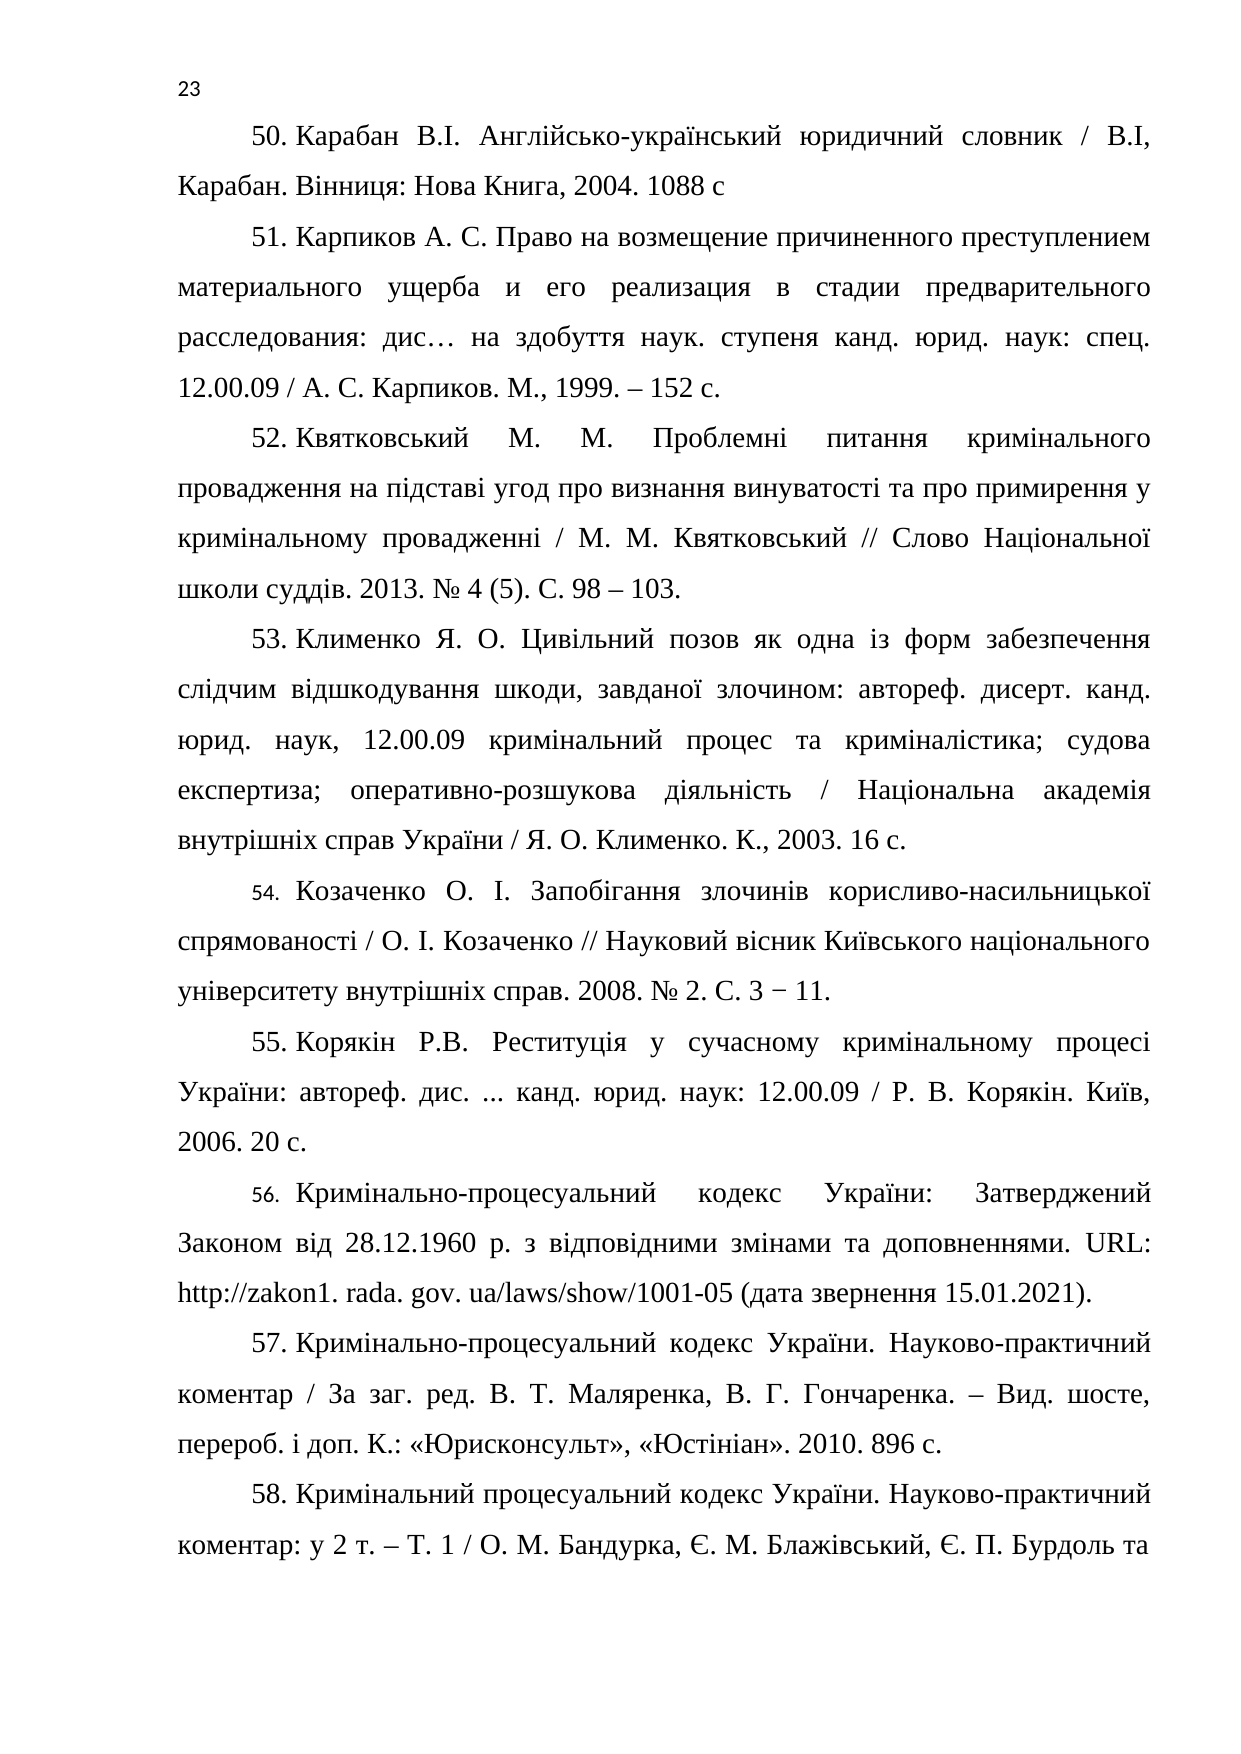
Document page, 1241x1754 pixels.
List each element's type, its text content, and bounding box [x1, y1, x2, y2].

list Козаченко О. І. Запобігання злочинів корисливо-насильницької спрямованості / О. І. Козаченко // Науковий вісник Київського національного університету внутрішніх справ. 2008. № 2. С. 3 − 11. [177, 873, 1152, 1007]
list Кримінально-процесуальний кодекс України: Затверджений Законом від 28.12.1960 р. з відповідними змінами та доповненнями. URL: http://zakon1. rada. gov. ua/laws/show/1001-05 (дата звернення 15.01.2021). [177, 1175, 1152, 1309]
list Корякін Р.В. Реституція у сучасному кримінальному процесі України: автореф. дис. ... канд. юрид. наук: 12.00.09 / Р. В. Корякін. Київ, 2006. 20 с. [177, 1024, 1152, 1158]
list Клименко Я. О. Цивільний позов як одна із форм забезпечення слідчим відшкодування шкоди, завданої злочином: автореф. дисерт. канд. юрид. наук, 12.00.09 кримінальний процес та криміналістика; судова експертиза; оперативно-розшукова діяльність / Національна академія внутрішніх справ України / Я. О. Клименко. К., 2003. 16 с. [177, 621, 1152, 856]
list Кримінально-процесуальний кодекс України. Науково-практичний коментар / За заг. ред. В. Т. Маляренка, В. Г. Гончаренка. – Вид. шосте, перероб. і доп. К.: «Юрисконсульт», «Юстініан». 2010. 896 с. [177, 1326, 1152, 1460]
list Карабан В.І. Англійсько-український юридичний словник / В.І, Карабан. Вінниця: Нова Книга, 2004. 1088 с [177, 118, 1152, 202]
list Карпиков А. С. Право на возмещение причиненного преступлением материального ущерба и его реализация в стадии предварительного расследования: дис… на здобуття наук. ступеня канд. юрид. наук: спец. 12.00.09 / А. С. Карпиков. М., 1999. – 152 с. [177, 219, 1152, 403]
list Квятковський М. М. Проблемні питання кримінального провадження на підставі угод про визнання винуватості та про примирення у кримінальному провадженні / М. М. Квятковський // Слово Національної школи суддів. 2013. № 4 (5). С. 98 – 103. [177, 420, 1152, 604]
list Кримінальний процесуальний кодекс України. Науково-практичний коментар: у 2 т. – Т. 1 / О. М. Бандурка, Є. М. Блажівський, Є. П. Бурдоль та [177, 1477, 1152, 1560]
